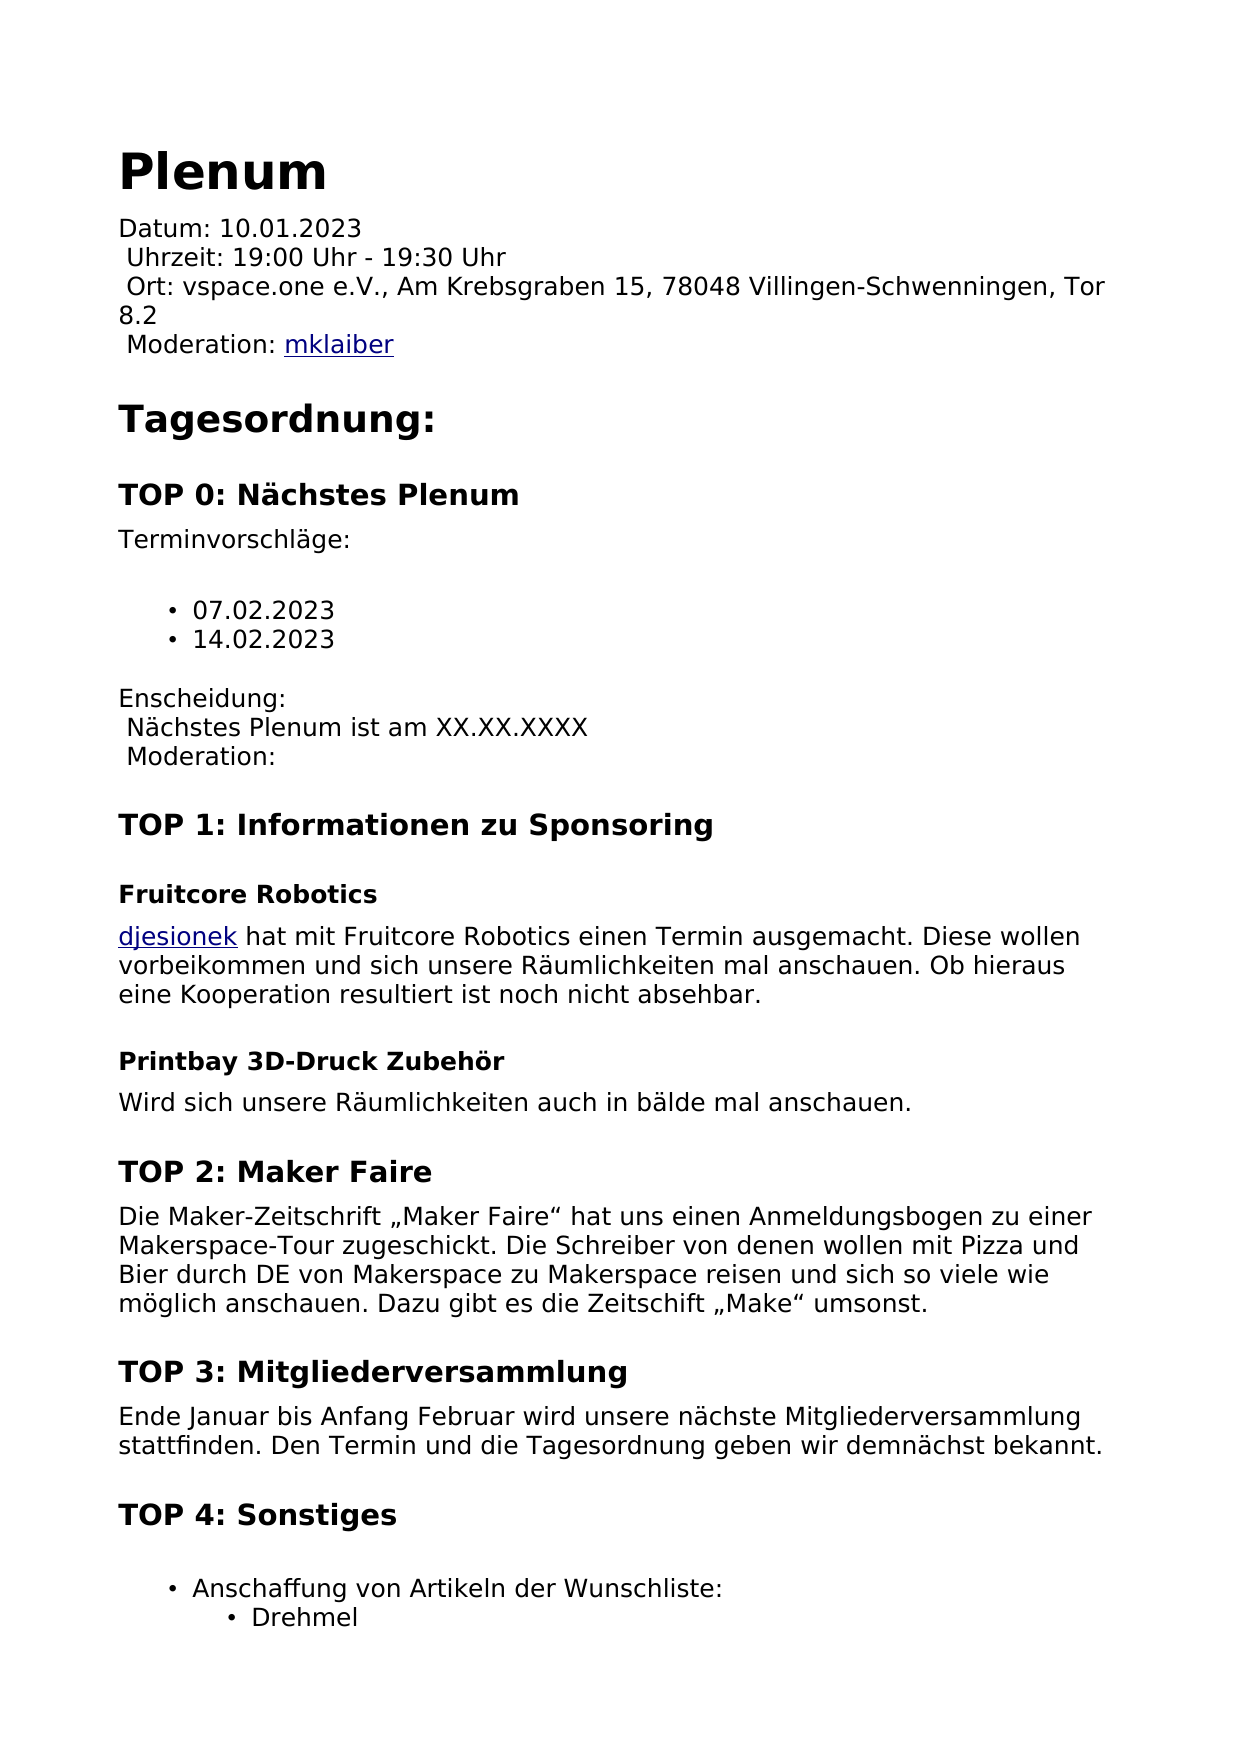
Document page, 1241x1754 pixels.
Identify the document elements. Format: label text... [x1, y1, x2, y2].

text Enscheidung: Nächstes Plenum ist am XX.XX.XXXX Moderation: [118, 684, 1122, 771]
list 14.02.2023 [177, 625, 1122, 654]
list Drehmel [236, 1603, 1122, 1632]
text Terminvorschläge: [118, 525, 1122, 554]
subtitle TOP 0: Nächstes Plenum [118, 478, 1122, 512]
list Anschaffung von Artikeln der Wunschliste: [177, 1574, 1122, 1603]
subtitle TOP 4: Sonstiges [118, 1498, 1122, 1532]
subtitle Tagesordnung: [118, 397, 1122, 441]
subtitle TOP 1: Informationen zu Sponsoring [118, 809, 1122, 843]
text Die Maker-Zeitschrift „Maker Faire“ hat uns einen Anmeldungsbogen zu einer Makerspace-Tour zugeschickt. Die Schreiber von denen wollen mit Pizza und Bier durch DE von Makerspace zu Makerspace reisen und sich so viele wie möglich anschauen. Dazu gibt es die Zeitschift „Make“ umsonst. [118, 1202, 1122, 1318]
text Datum: 10.01.2023 Uhrzeit: 19:00 Uhr - 19:30 Uhr Ort: vspace.one e.V., Am Krebsgraben 15, 78048 Villingen-Schwenningen, Tor 8.2 Moderation: mklaiber [118, 214, 1122, 360]
subtitle TOP 2: Maker Faire [118, 1155, 1122, 1189]
subtitle TOP 3: Mitgliederversammlung [118, 1356, 1122, 1390]
text djesionek hat mit Fruitcore Robotics einen Termin ausgemacht. Diese wollen vorbeikommen und sich unsere Räumlichkeiten mal anschauen. Ob hieraus eine Kooperation resultiert ist noch nicht absehbar. [118, 922, 1122, 1009]
subtitle Printbay 3D-Druck Zubehör [118, 1047, 1122, 1076]
list 07.02.2023 [177, 596, 1122, 625]
text Wird sich unsere Räumlichkeiten auch in bälde mal anschauen. [118, 1088, 1122, 1118]
subtitle Fruitcore Robotics [118, 880, 1122, 909]
subtitle Plenum [118, 143, 1122, 201]
text Ende Januar bis Anfang Februar wird unsere nächste Mitgliederversammlung stattfinden. Den Termin und die Tagesordnung geben wir demnächst bekannt. [118, 1402, 1122, 1461]
